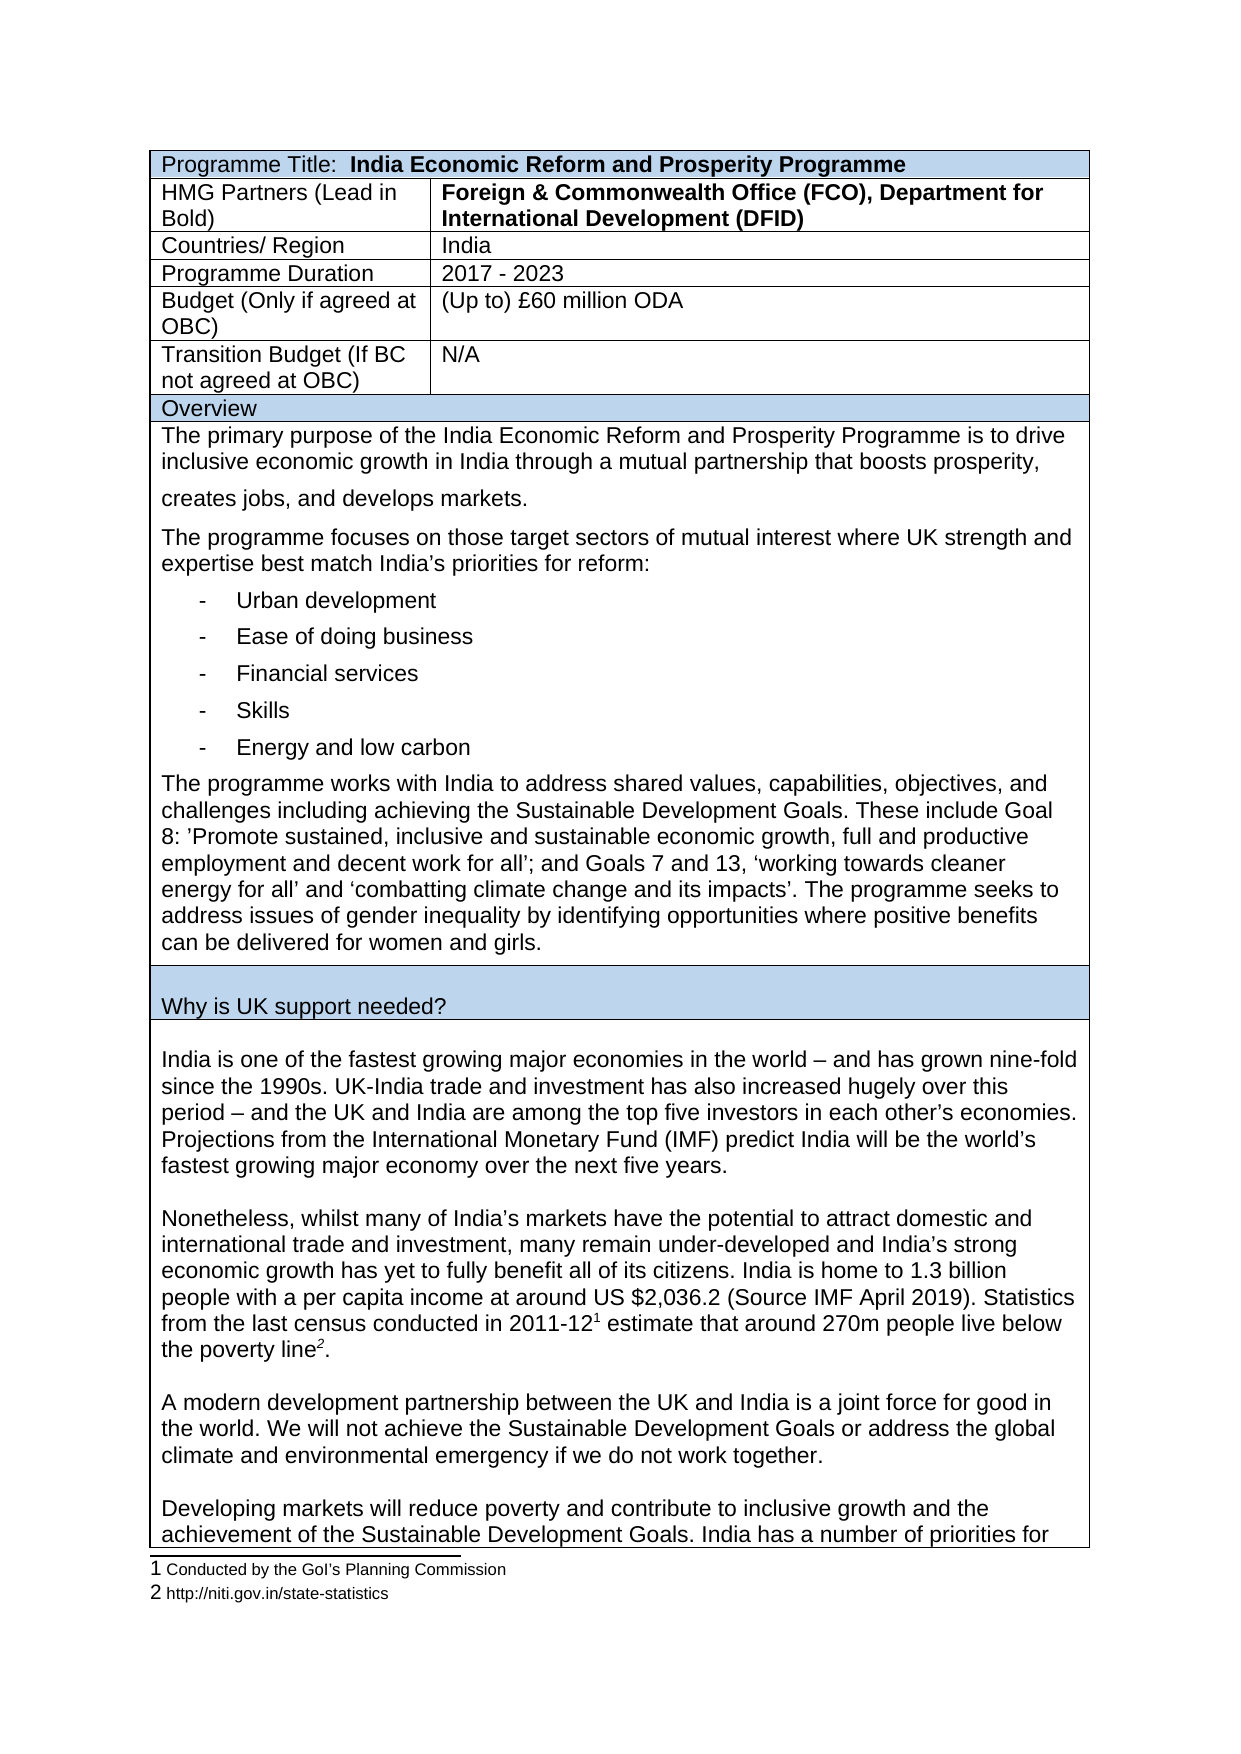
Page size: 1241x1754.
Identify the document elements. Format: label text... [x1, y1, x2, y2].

table_cell N/A [431, 341, 1089, 393]
table_header Programme Title: India Economic Reform and Prosperity Programme [151, 151, 1089, 177]
table_cell Why is UK support needed? [151, 966, 1089, 1019]
table_cell (Up to) £60 million ODA [431, 287, 1089, 340]
table_cell Transition Budget (If BC not agreed at OBC) [151, 341, 430, 393]
table_cell 2017 - 2023 [431, 260, 1089, 286]
table_cell The primary purpose of the India Economic Reform and Prosperity Programme is to drive inclusive economic growth in India through a mutual partnership that boosts prosperity, creates jobs, and develops markets. The programme focuses on those target sectors of mutual interest where UK strength and expertise best match India’s priorities for reform: Urban development Ease of doing business Financial services Skills Energy and low carbon The programme works with India to address shared values, capabilities, objectives, and challenges including achieving the Sustainable Development Goals. These include Goal 8: ’Promote sustained, inclusive and sustainable economic growth, full and productive employment and decent work for all’; and Goals 7 and 13, ‘working towards cleaner energy for all’ and ‘combatting climate change and its impacts’. The programme seeks to address issues of gender inequality by identifying opportunities where positive benefits can be delivered for women and girls. [151, 422, 1089, 965]
table_cell India is one of the fastest growing major economies in the world – and has grown nine-fold since the 1990s. UK-India trade and investment has also increased hugely over this period – and the UK and India are among the top five investors in each other’s economies. Projections from the International Monetary Fund (IMF) predict India will be the world’s fastest growing major economy over the next five years. Nonetheless, whilst many of India’s markets have the potential to attract domestic and international trade and investment, many remain under-developed and India’s strong economic growth has yet to fully benefit all of its citizens. India is home to 1.3 billion people with a per capita income at around US $2,036.2 (Source IMF April 2019). Statistics from the last census conducted in 2011-12 estimate that around 270m people live below the poverty line. A modern development partnership between the UK and India is a joint force for good in the world. We will not achieve the Sustainable Development Goals or address the global climate and environmental emergency if we do not work together. Developing markets will reduce poverty and contribute to inclusive growth and the achievement of the Sustainable Development Goals. India has a number of priorities for [151, 1020, 1089, 1547]
table_cell Programme Duration [151, 260, 430, 286]
table_cell Overview [151, 395, 1089, 421]
table_cell HMG Partners (Lead in Bold) [151, 179, 430, 231]
table_cell Budget (Only if agreed at OBC) [151, 287, 430, 340]
table_cell Countries/ Region [151, 232, 430, 258]
table_cell Foreign & Commonwealth Office (FCO), Department for International Development (DFID) [431, 179, 1089, 231]
table_cell India [431, 232, 1089, 258]
